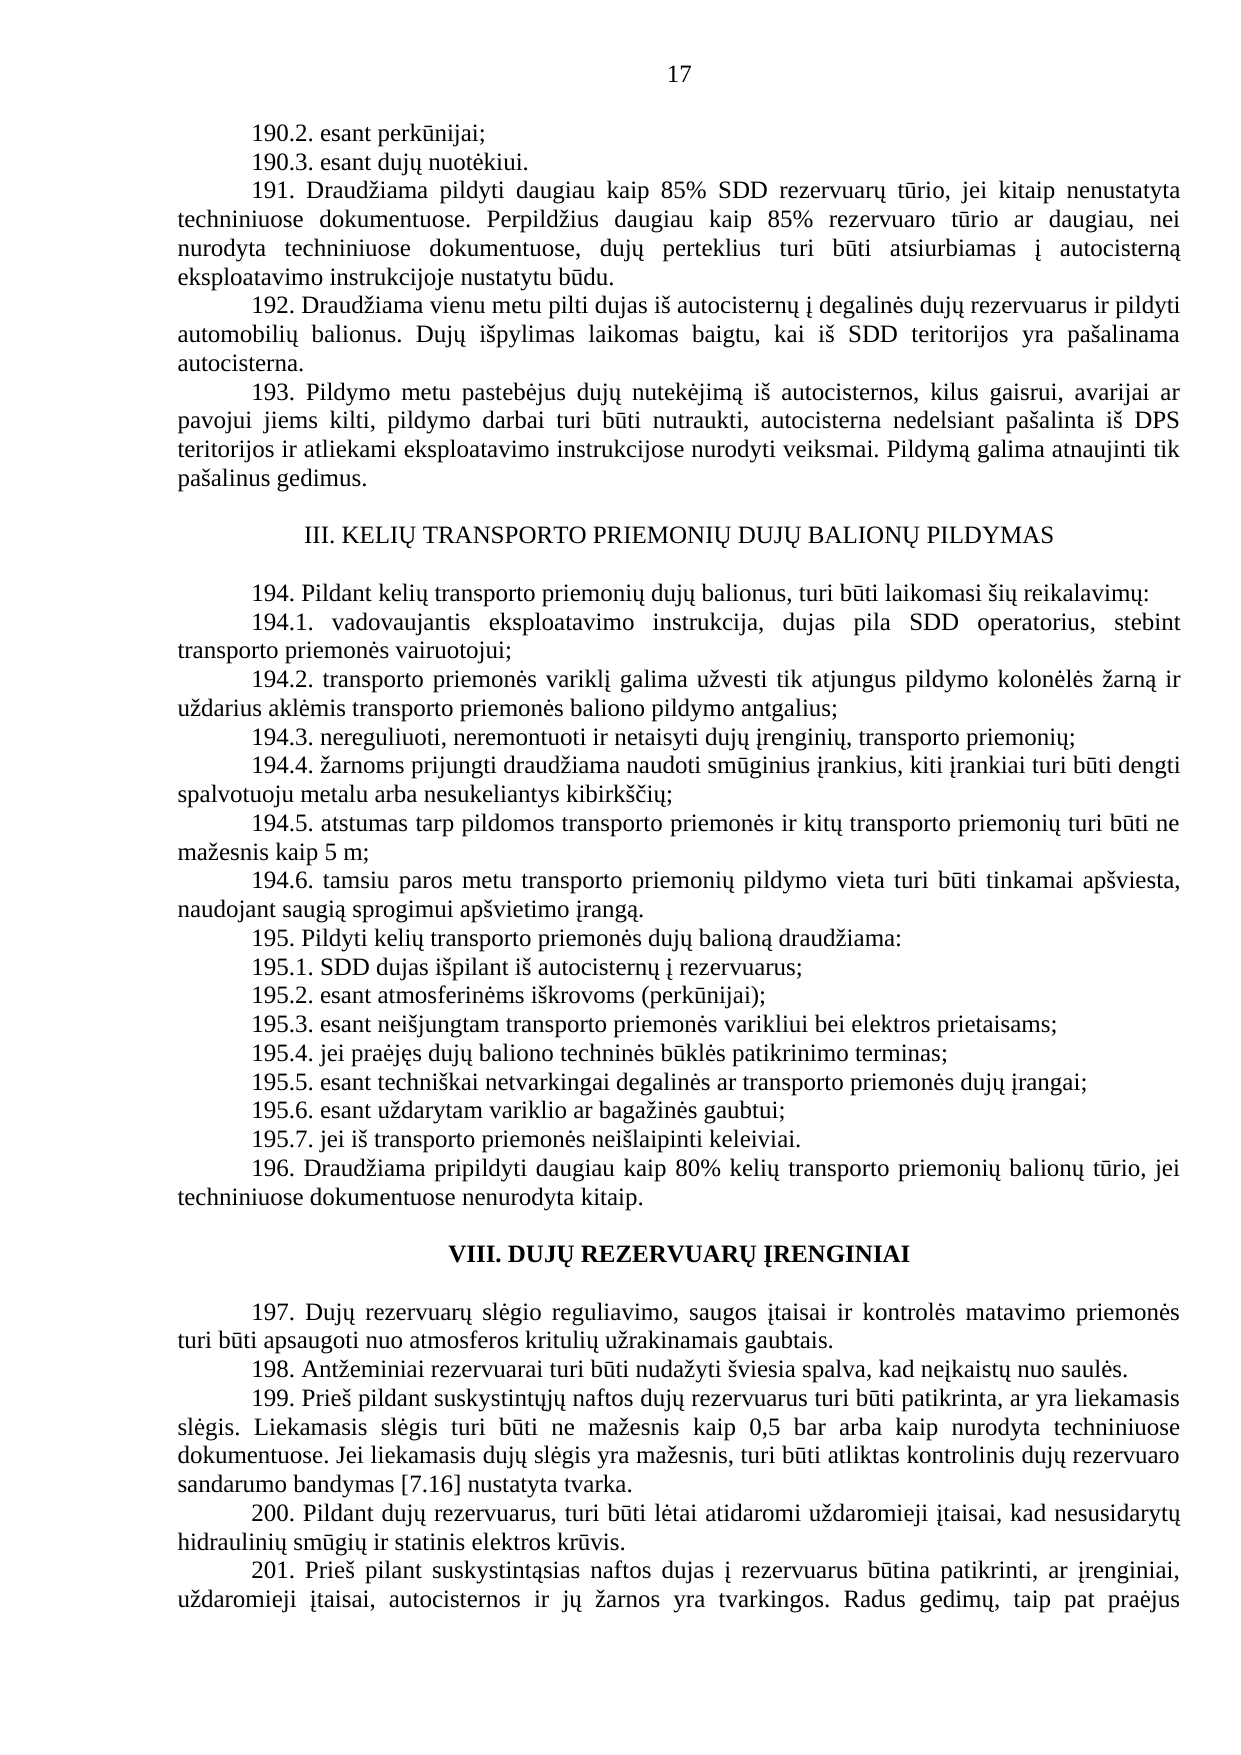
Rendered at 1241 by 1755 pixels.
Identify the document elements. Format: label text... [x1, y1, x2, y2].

text 196. Draudžiama pripildyti daugiau kaip 80% kelių transporto priemonių balionų tūrio, jei techniniuose dokumentuose nenurodyta kitaip. [177, 1153, 1181, 1211]
text 195. Pildyti kelių transporto priemonės dujų balioną draudžiama: [177, 923, 1181, 952]
text 195.3. esant neišjungtam transporto priemonės varikliui bei elektros prietaisams; [177, 1009, 1181, 1038]
text 198. Antžeminiai rezervuarai turi būti nudažyti šviesia spalva, kad neįkaistų nuo saulės. [177, 1354, 1181, 1383]
text 194.5. atstumas tarp pildomos transporto priemonės ir kitų transporto priemonių turi būti ne mažesnis kaip 5 m; [177, 808, 1181, 866]
text VIII. DUJŲ REZERVUARŲ ĮRENGINIAI [177, 1239, 1181, 1268]
text 194.2. transporto priemonės variklį galima užvesti tik atjungus pildymo kolonėlės žarną ir uždarius aklėmis transporto priemonės baliono pildymo antgalius; [177, 664, 1181, 722]
text 194.3. nereguliuoti, neremontuoti ir netaisyti dujų įrenginių, transporto priemonių; [177, 722, 1181, 751]
text 200. Pildant dujų rezervuarus, turi būti lėtai atidaromi uždaromieji įtaisai, kad nesusidarytų hidraulinių smūgių ir statinis elektros krūvis. [177, 1498, 1181, 1556]
text 195.5. esant techniškai netvarkingai degalinės ar transporto priemonės dujų įrangai; [177, 1067, 1181, 1096]
text 194.1. vadovaujantis eksploatavimo instrukcija, dujas pila SDD operatorius, stebint transporto priemonės vairuotojui; [177, 607, 1181, 664]
text 194. Pildant kelių transporto priemonių dujų balionus, turi būti laikomasi šių reikalavimų: [177, 578, 1181, 607]
text 193. Pildymo metu pastebėjus dujų nutekėjimą iš autocisternos, kilus gaisrui, avarijai ar pavojui jiems kilti, pildymo darbai turi būti nutraukti, autocisterna nedelsiant pašalinta iš DPS teritorijos ir atliekami eksploatavimo instrukcijose nurodyti veiksmai. Pildymą galima atnaujinti tik pašalinus gedimus. [177, 377, 1181, 492]
text 190.3. esant dujų nuotėkiui. [177, 147, 1181, 176]
text 201. Prieš pilant suskystintąsias naftos dujas į rezervuarus būtina patikrinti, ar įrenginiai, uždaromieji įtaisai, autocisternos ir jų žarnos yra tvarkingos. Radus gedimų, taip pat praėjus [177, 1556, 1181, 1613]
text 194.4. žarnoms prijungti draudžiama naudoti smūginius įrankius, kiti įrankiai turi būti dengti spalvotuoju metalu arba nesukeliantys kibirkščių; [177, 751, 1181, 808]
text 192. Draudžiama vienu metu pilti dujas iš autocisternų į degalinės dujų rezervuarus ir pildyti automobilių balionus. Dujų išpylimas laikomas baigtu, kai iš SDD teritorijos yra pašalinama autocisterna. [177, 291, 1181, 377]
text 191. Draudžiama pildyti daugiau kaip 85% SDD rezervuarų tūrio, jei kitaip nenustatyta techniniuose dokumentuose. Perpildžius daugiau kaip 85% rezervuaro tūrio ar daugiau, nei nurodyta techniniuose dokumentuose, dujų perteklius turi būti atsiurbiamas į autocisterną eksploatavimo instrukcijoje nustatytu būdu. [177, 176, 1181, 291]
text 194.6. tamsiu paros metu transporto priemonių pildymo vieta turi būti tinkamai apšviesta, naudojant saugią sprogimui apšvietimo įrangą. [177, 866, 1181, 923]
text 199. Prieš pildant suskystintųjų naftos dujų rezervuarus turi būti patikrinta, ar yra liekamasis slėgis. Liekamasis slėgis turi būti ne mažesnis kaip 0,5 bar arba kaip nurodyta techniniuose dokumentuose. Jei liekamasis dujų slėgis yra mažesnis, turi būti atliktas kontrolinis dujų rezervuaro sandarumo bandymas [7.16] nustatyta tvarka. [177, 1383, 1181, 1498]
text 195.1. SDD dujas išpilant iš autocisternų į rezervuarus; [177, 952, 1181, 981]
text III. KELIŲ TRANSPORTO PRIEMONIŲ DUJŲ BALIONŲ PILDYMAS [177, 521, 1181, 549]
text 195.4. jei praėjęs dujų baliono techninės būklės patikrinimo terminas; [177, 1038, 1181, 1067]
text 195.7. jei iš transporto priemonės neišlaipinti keleiviai. [177, 1124, 1181, 1153]
text 195.2. esant atmosferinėms iškrovoms (perkūnijai); [177, 981, 1181, 1009]
text 197. Dujų rezervuarų slėgio reguliavimo, saugos įtaisai ir kontrolės matavimo priemonės turi būti apsaugoti nuo atmosferos kritulių užrakinamais gaubtais. [177, 1297, 1181, 1354]
text 190.2. esant perkūnijai; [177, 118, 1181, 147]
text 195.6. esant uždarytam variklio ar bagažinės gaubtui; [177, 1096, 1181, 1124]
